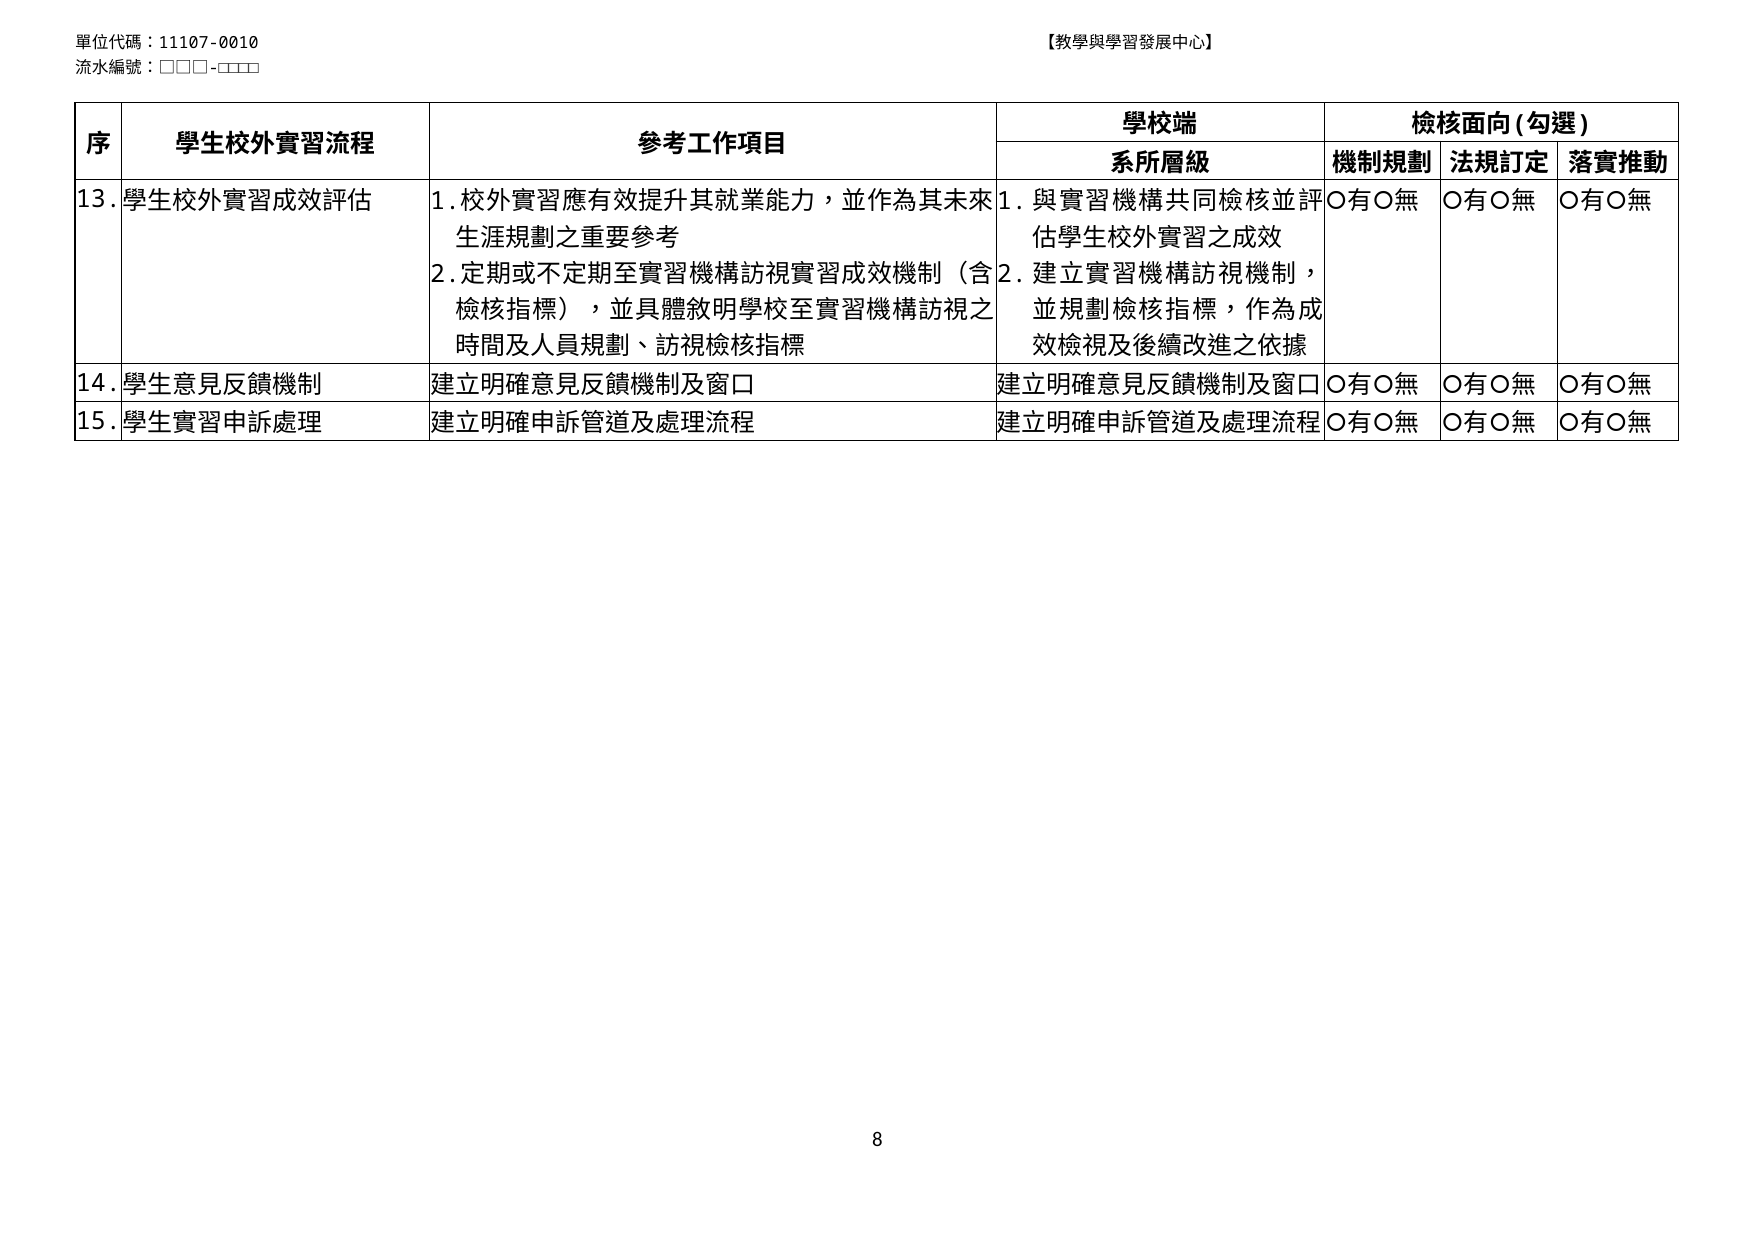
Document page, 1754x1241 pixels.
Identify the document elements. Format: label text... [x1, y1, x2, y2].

table_header 參考工作項目 [430, 103, 996, 179]
table_cell 有無 [1558, 364, 1678, 401]
table_cell 建立明確申訴管道及處理流程 [997, 402, 1324, 440]
table_cell 有無 [1558, 402, 1678, 440]
table_cell 1.校外實習應有效提升其就業能力，並作為其未來生涯規劃之重要參考 2.定期或不定期至實習機構訪視實習成效機制（含檢核指標），並具體敘明學校至實習機構訪視之時間及人員規劃、訪視檢核指標 [430, 180, 996, 363]
table_cell 學生意見反饋機制 [122, 364, 429, 401]
table_cell 學生實習申訴處理 [122, 402, 429, 440]
table_cell 有無 [1325, 180, 1440, 363]
table_header 檢核面向(勾選) [1325, 103, 1678, 141]
table_cell 落實推動 [1558, 142, 1678, 179]
table_cell 建立明確申訴管道及處理流程 [430, 402, 996, 440]
table_cell 法規訂定 [1441, 142, 1557, 179]
table_cell [76, 364, 121, 401]
table_header 學生校外實習流程 [122, 103, 429, 179]
table_cell 建立明確意見反饋機制及窗口 [430, 364, 996, 401]
table_cell 有無 [1441, 364, 1557, 401]
table_cell 機制規劃 [1325, 142, 1440, 179]
table_cell [76, 402, 121, 440]
table_cell 有無 [1558, 180, 1678, 363]
table_cell 有無 [1325, 364, 1440, 401]
table_cell 系所層級 [997, 142, 1324, 179]
table_cell 建立明確意見反饋機制及窗口 [997, 364, 1324, 401]
table_cell 與實習機構共同檢核並評估學生校外實習之成效 建立實習機構訪視機制，並規劃檢核指標，作為成效檢視及後續改進之依據 [997, 180, 1324, 363]
table_cell [76, 180, 121, 363]
table_header 學校端 [997, 103, 1324, 141]
table_cell 有無 [1325, 402, 1440, 440]
table_cell 學生校外實習成效評估 [122, 180, 429, 363]
table_header 序 [76, 103, 121, 179]
table_cell 有無 [1441, 402, 1557, 440]
table_cell 有無 [1441, 180, 1557, 363]
